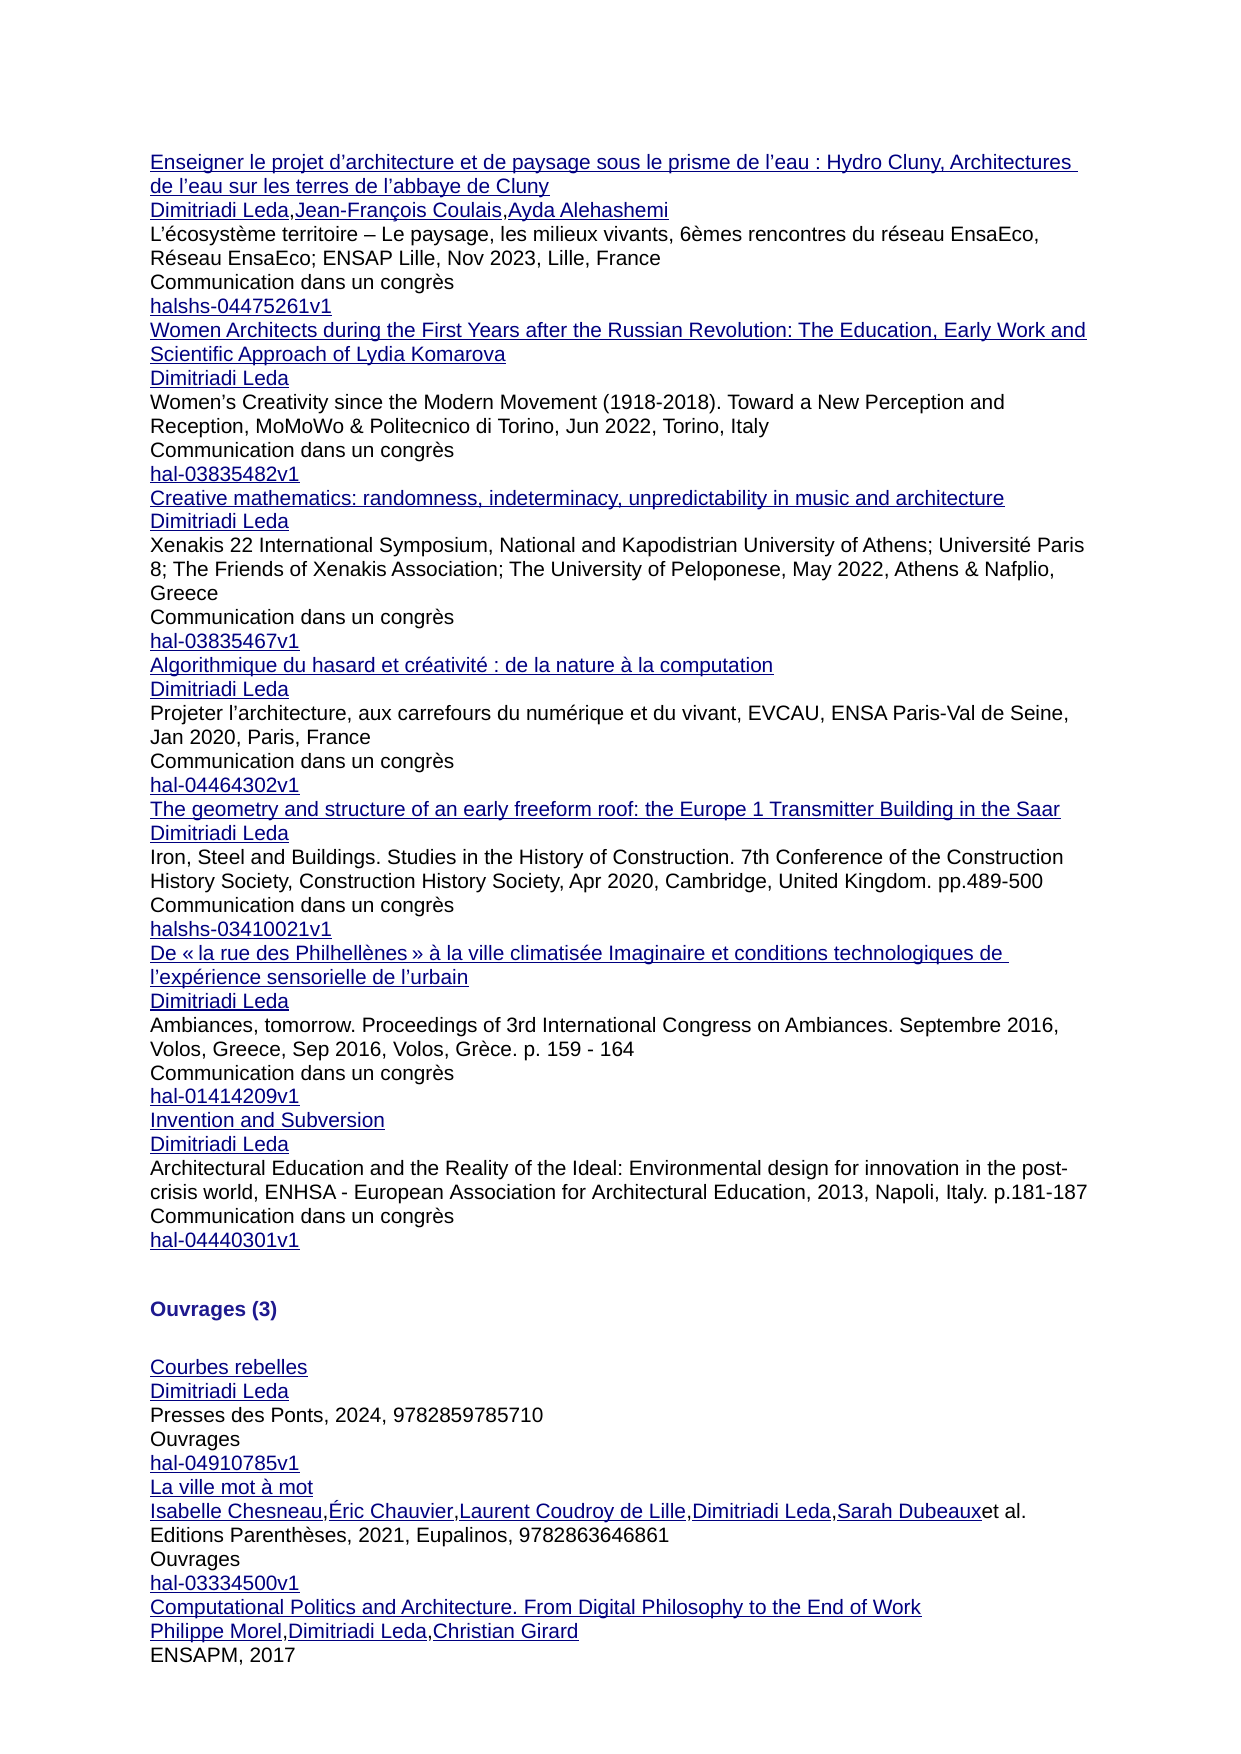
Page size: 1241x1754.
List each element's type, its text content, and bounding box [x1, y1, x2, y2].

table_cell Creative mathematics: randomness, indeterminacy, unpredictability in music and architecture Dimitriadi Leda Xenakis 22 International Symposium, National and Kapodistrian University of Athens; Université Paris 8; The Friends of Xenakis Association; The University of Peloponese, May 2022, Athens & Nafplio, Greece Communication dans un congrès hal-03835467v1 [150, 485, 1090, 653]
table_cell Algorithmique du hasard et créativité : de la nature à la computation Dimitriadi Leda Projeter l’architecture, aux carrefours du numérique et du vivant, EVCAU, ENSA Paris-Val de Seine, Jan 2020, Paris, France Communication dans un congrès hal-04464302v1 [150, 653, 1090, 797]
table_cell Computational Politics and Architecture. From Digital Philosophy to the End of Work Philippe Morel,Dimitriadi Leda,Christian Girard ENSAPM, 2017 [150, 1595, 1090, 1667]
table_header Courbes rebelles Dimitriadi Leda Presses des Ponts, 2024, 9782859785710 Ouvrages hal-04910785v1 [150, 1355, 1090, 1475]
table_header Enseigner le projet d’architecture et de paysage sous le prisme de l’eau : Hydro Cluny, Architectures de l’eau sur les terres de l’abbaye de Cluny Dimitriadi Leda,Jean-François Coulais,Ayda Alehashemi L’écosystème territoire – Le paysage, les milieux vivants, 6èmes rencontres du réseau EnsaEco, Réseau EnsaEco; ENSAP Lille, Nov 2023, Lille, France Communication dans un congrès halshs-04475261v1 [150, 150, 1090, 318]
table_cell Women Architects during the First Years after the Russian Revolution: The Education, Early Work and Scientific Approach of Lydia Komarova Dimitriadi Leda Women’s Creativity since the Modern Movement (1918-2018). Toward a New Perception and Reception, MoMoWo & Politecnico di Torino, Jun 2022, Torino, Italy Communication dans un congrès hal-03835482v1 [150, 318, 1090, 485]
table_cell Invention and Subversion Dimitriadi Leda Architectural Education and the Reality of the Ideal: Environmental design for innovation in the post-crisis world, ENHSA - European Αssociation for Αrchitectural Εducation, 2013, Napoli, Italy. p.181-187 Communication dans un congrès hal-04440301v1 [150, 1108, 1090, 1252]
table_cell La ville mot à mot Isabelle Chesneau,Éric Chauvier,Laurent Coudroy de Lille,Dimitriadi Leda,Sarah Dubeauxet al. Editions Parenthèses, 2021, Eupalinos, 9782863646861 Ouvrages hal-03334500v1 [150, 1475, 1090, 1595]
table_cell De « la rue des Philhellènes » à la ville climatisée Imaginaire et conditions technologiques de l’expérience sensorielle de l’urbain Dimitriadi Leda Ambiances, tomorrow. Proceedings of 3rd International Congress on Ambiances. Septembre 2016, Volos, Greece, Sep 2016, Volos, Grèce. p. 159 - 164 Communication dans un congrès hal-01414209v1 [150, 941, 1090, 1108]
subtitle Ouvrages (3) [150, 1297, 1090, 1321]
table_cell The geometry and structure of an early freeform roof: the Europe 1 Transmitter Building in the Saar Dimitriadi Leda Iron, Steel and Buildings. Studies in the History of Construction. 7th Conference of the Construction History Society, Construction History Society, Apr 2020, Cambridge, United Kingdom. pp.489-500 Communication dans un congrès halshs-03410021v1 [150, 797, 1090, 941]
